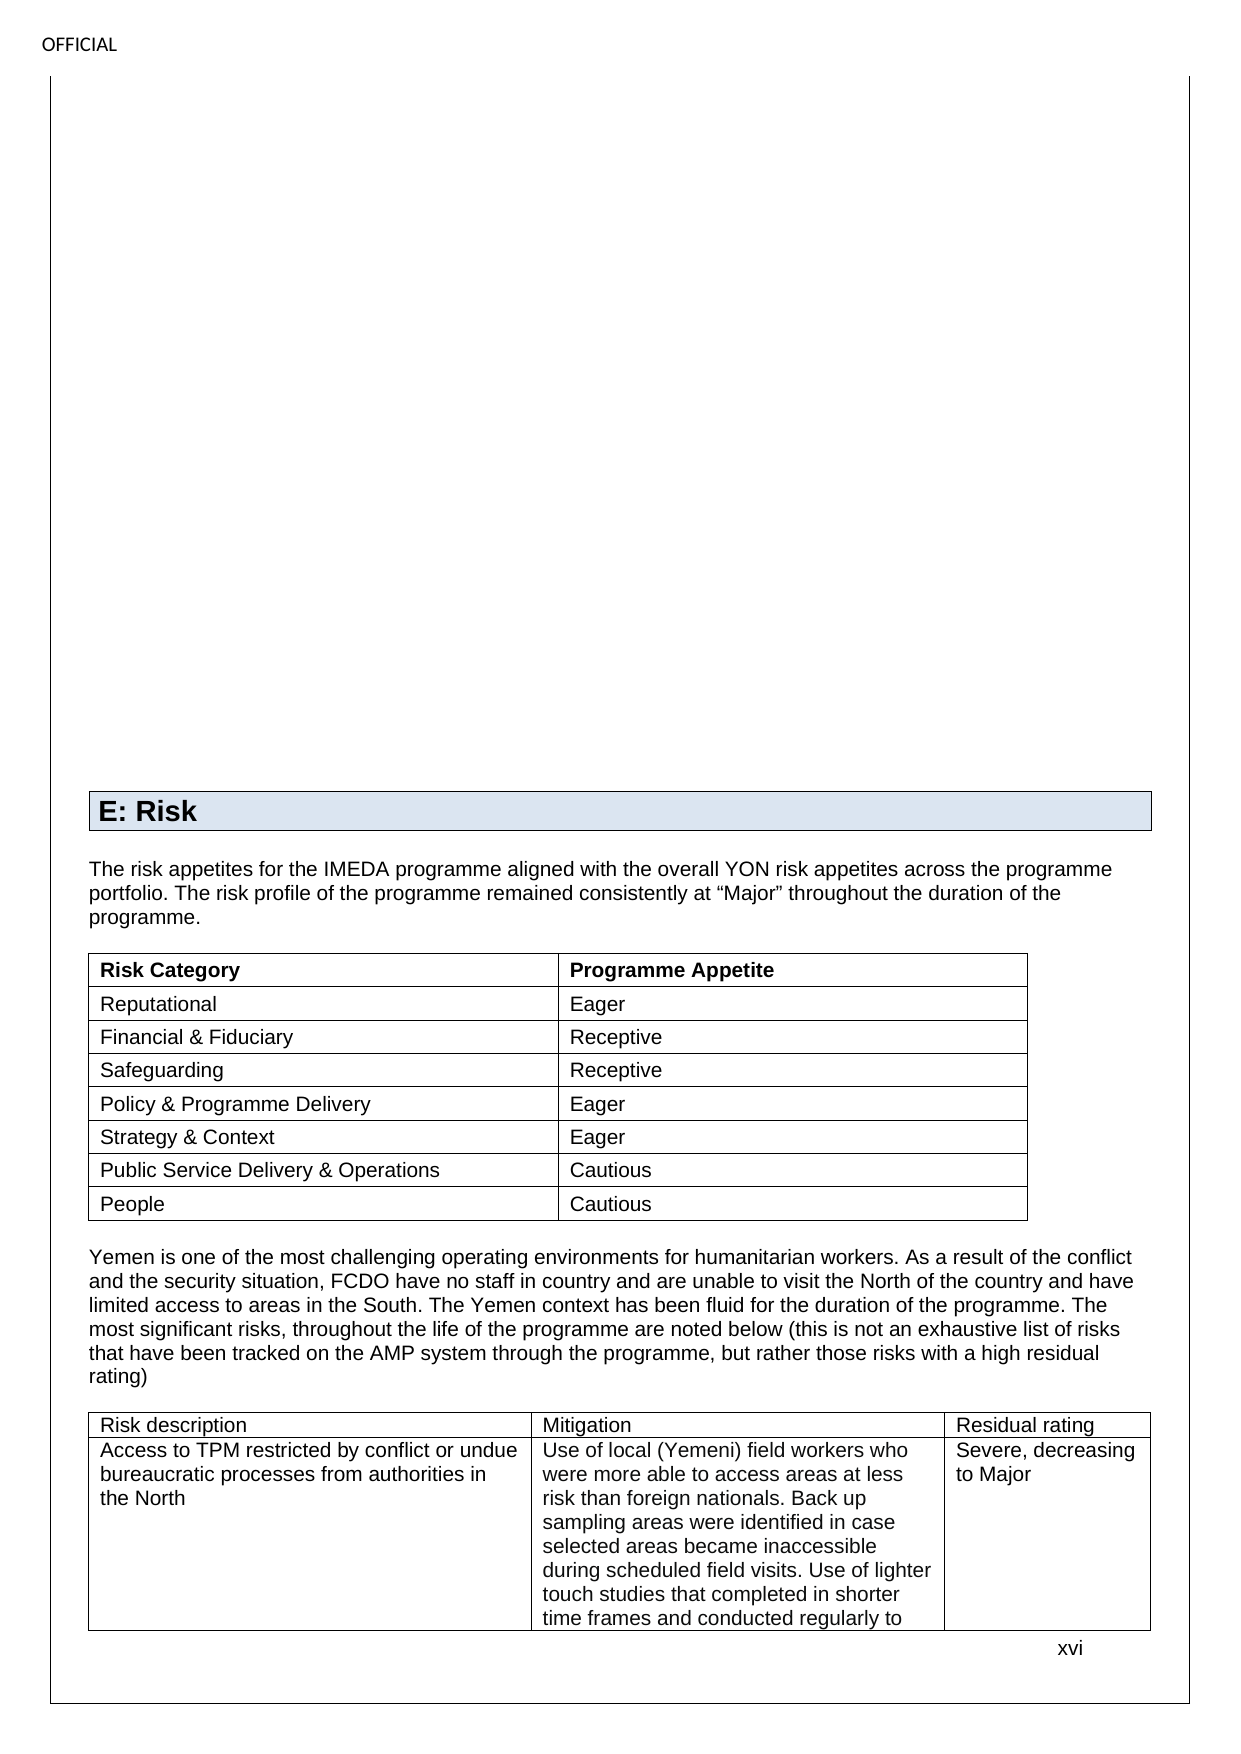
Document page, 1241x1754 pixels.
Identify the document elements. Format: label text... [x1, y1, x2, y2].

table_header Risk Category [89, 954, 558, 986]
table_cell Reputational [89, 987, 558, 1019]
table_cell Financial & Fiduciary [89, 1021, 558, 1053]
table_header Mitigation [532, 1413, 944, 1437]
table_cell Public Service Delivery & Operations [89, 1154, 558, 1186]
table_cell Receptive [559, 1054, 1027, 1086]
table_cell Receptive [559, 1021, 1027, 1053]
table_cell Eager [559, 1121, 1027, 1153]
table_cell Use of local (Yemeni) field workers who were more able to access areas at less risk than foreign nationals. Back up sampling areas were identified in case selected areas became inaccessible during scheduled field visits. Use of lighter touch studies that completed in shorter time frames and conducted regularly to [532, 1438, 944, 1630]
table_header Programme Appetite [559, 954, 1027, 986]
text Yemen is one of the most challenging operating environments for humanitarian workers. As a result of the conflict and the security situation, FCDO have no staff in country and are unable to visit the North of the country and have limited access to areas in the South. The Yemen context has been fluid for the duration of the programme. The most significant risks, throughout the life of the programme are noted below (this is not an exhaustive list of risks that have been tracked on the AMP system through the programme, but rather those risks with a high residual rating) [89, 1244, 1152, 1388]
table_cell People [89, 1187, 558, 1219]
table_header Residual rating [945, 1413, 1150, 1437]
table_header Risk description [89, 1413, 531, 1437]
table_cell Policy & Programme Delivery [89, 1087, 558, 1119]
text E: Risk [90, 792, 1151, 830]
table_cell Cautious [559, 1154, 1027, 1186]
table_cell Eager [559, 987, 1027, 1019]
table_cell Eager [559, 1087, 1027, 1119]
table_cell Strategy & Context [89, 1121, 558, 1153]
table_cell Safeguarding [89, 1054, 558, 1086]
table_cell Access to TPM restricted by conflict or undue bureaucratic processes from authorities in the North [89, 1438, 531, 1630]
text The risk appetites for the IMEDA programme aligned with the overall YON risk appetites across the programme portfolio. The risk profile of the programme remained consistently at “Major” throughout the duration of the programme. [89, 857, 1152, 929]
table_cell Cautious [559, 1187, 1027, 1219]
table_cell Severe, decreasing to Major [945, 1438, 1150, 1630]
